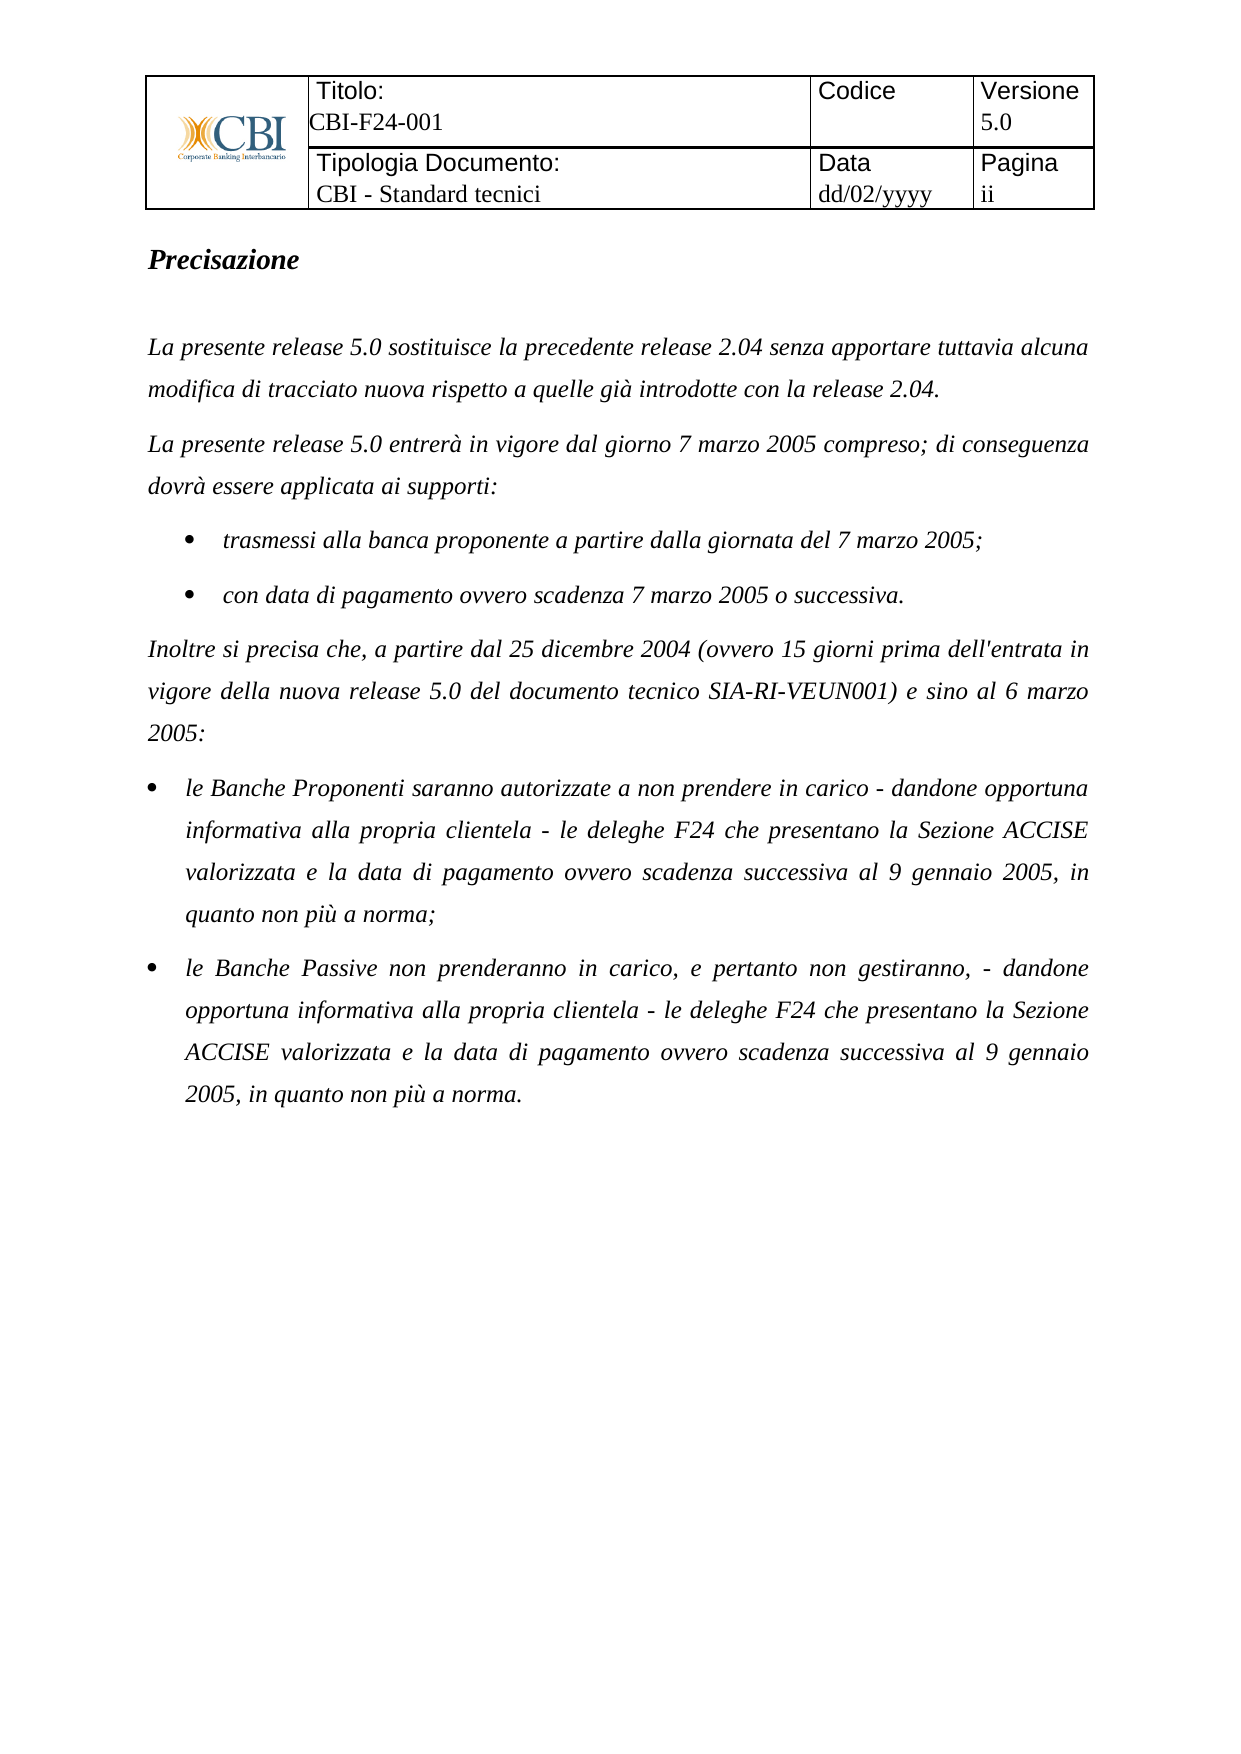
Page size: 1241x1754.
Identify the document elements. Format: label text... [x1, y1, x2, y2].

text Precisazione [148, 243, 1092, 276]
list con data di pagamento ovvero scadenza 7 marzo 2005 o successiva. [185, 581, 1092, 609]
list trasmessi alla banca proponente a partire dalla giornata del 7 marzo 2005; [185, 526, 1092, 554]
list le Banche Proponenti saranno autorizzate a non prendere in carico - dandone opportuna informativa alla propria clientela - le deleghe F24 che presentano la Sezione ACCISE valorizzata e la data di pagamento ovvero scadenza successiva al 9 gennaio 2005, in quanto non più a norma; [148, 774, 1092, 928]
text Inoltre si precisa che, a partire dal 25 dicembre 2004 (ovvero 15 giorni prima dell'entrata in vigore della nuova release 5.0 del documento tecnico SIA-RI-VEUN001) e sino al 6 marzo 2005: [148, 635, 1092, 747]
text La presente release 5.0 entrerà in vigore dal giorno 7 marzo 2005 compreso; di conseguenza dovrà essere applicata ai supporti: [148, 430, 1092, 500]
list le Banche Passive non prenderanno in carico, e pertanto non gestiranno, - dandone opportuna informativa alla propria clientela - le deleghe F24 che presentano la Sezione ACCISE valorizzata e la data di pagamento ovvero scadenza successiva al 9 gennaio 2005, in quanto non più a norma. [148, 954, 1092, 1108]
text La presente release 5.0 sostituisce la precedente release 2.04 senza apportare tuttavia alcuna modifica di tracciato nuova rispetto a quelle già introdotte con la release 2.04. [148, 333, 1092, 403]
